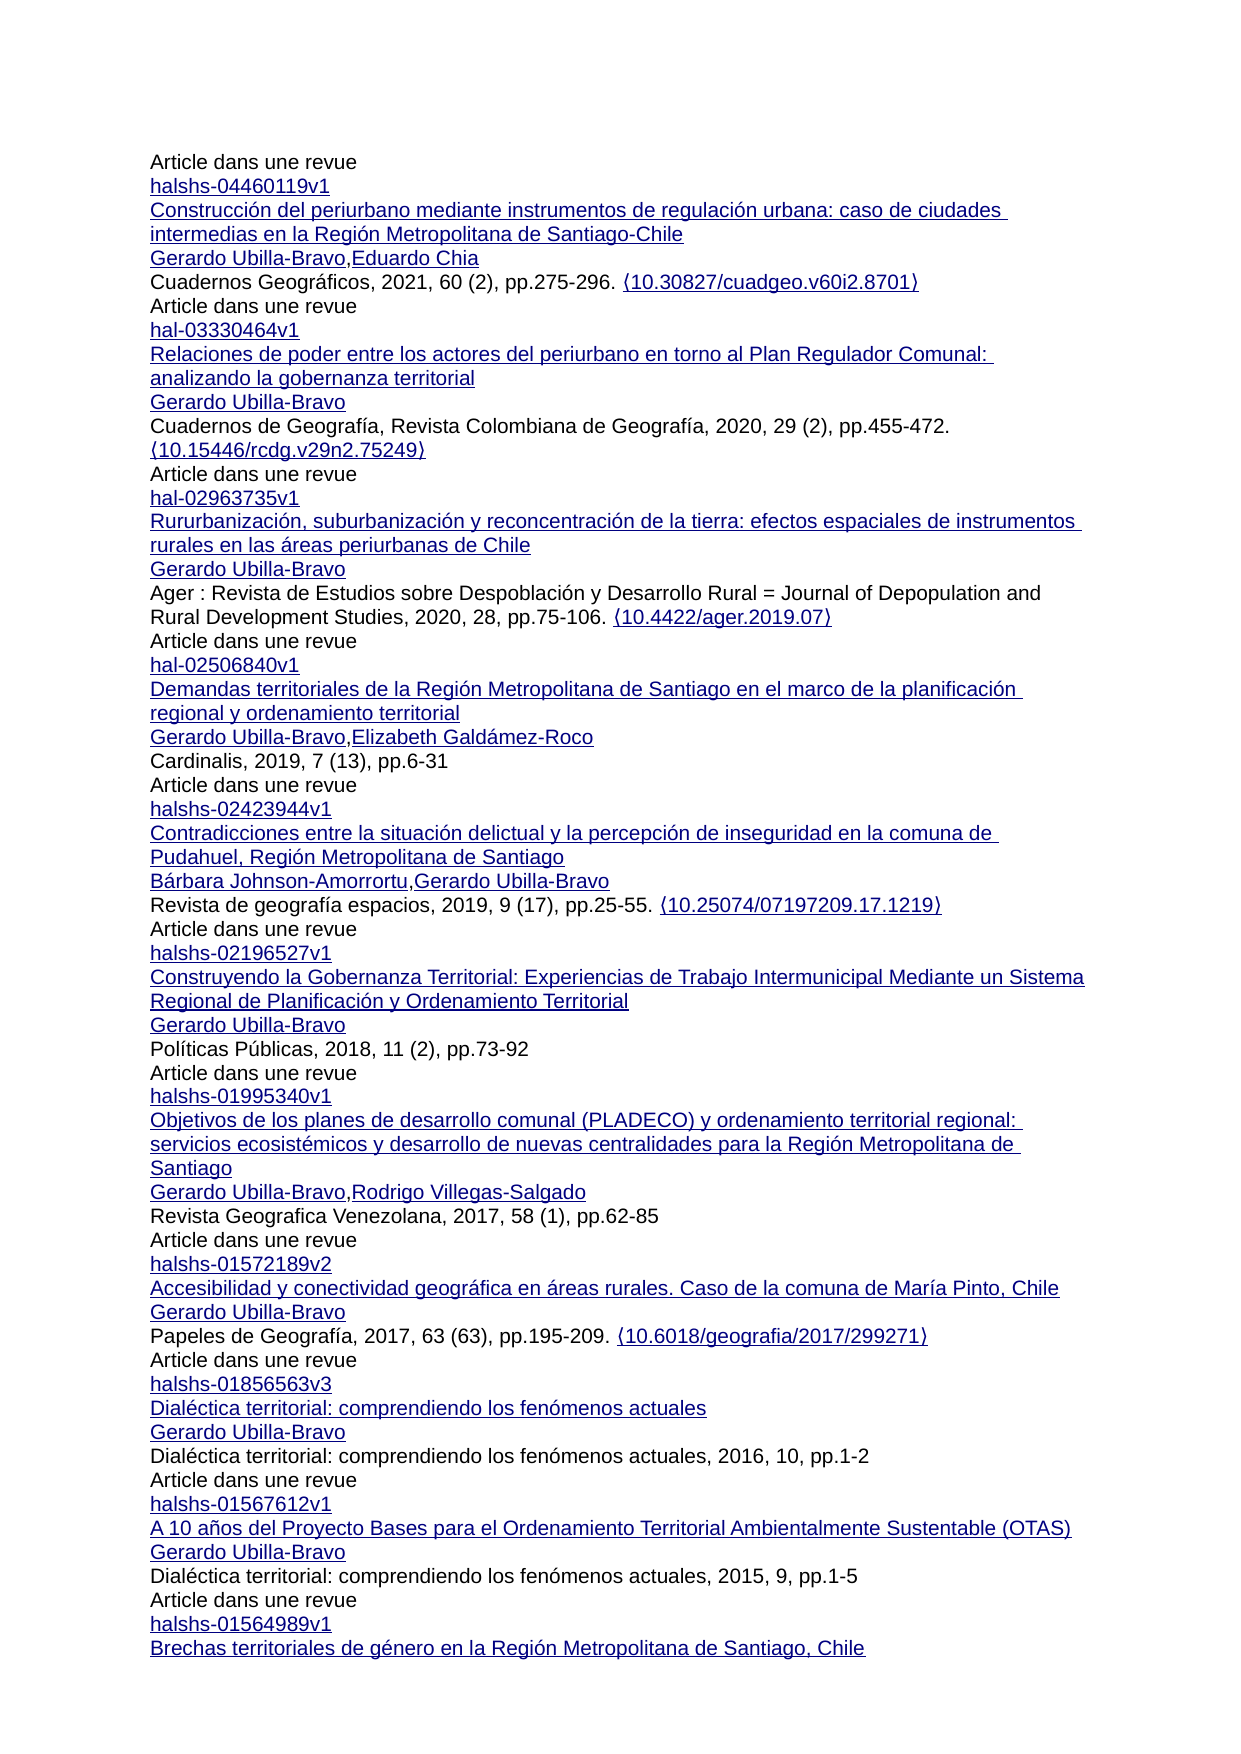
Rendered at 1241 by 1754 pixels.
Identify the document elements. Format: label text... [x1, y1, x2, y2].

table_cell Brechas territoriales de género en la Región Metropolitana de Santiago, Chile [150, 1635, 1090, 1659]
table_cell A 10 años del Proyecto Bases para el Ordenamiento Territorial Ambientalmente Sustentable (OTAS) Gerardo Ubilla-Bravo Dialéctica territorial: comprendiendo los fenómenos actuales, 2015, 9, pp.1-5 Article dans une revue halshs-01564989v1 [150, 1516, 1090, 1635]
table_cell Article dans une revue halshs-04460119v1 [150, 150, 1090, 198]
table_cell Construcción del periurbano mediante instrumentos de regulación urbana: caso de ciudades intermedias en la Región Metropolitana de Santiago-Chile Gerardo Ubilla-Bravo,Eduardo Chia Cuadernos Geográficos, 2021, 60 (2), pp.275-296. ⟨10.30827/cuadgeo.v60i2.8701⟩ Article dans une revue hal-03330464v1 [150, 198, 1090, 342]
table_cell Objetivos de los planes de desarrollo comunal (PLADECO) y ordenamiento territorial regional: servicios ecosistémicos y desarrollo de nuevas centralidades para la Región Metropolitana de Santiago Gerardo Ubilla-Bravo,Rodrigo Villegas-Salgado Revista Geografica Venezolana, 2017, 58 (1), pp.62-85 Article dans une revue halshs-01572189v2 [150, 1108, 1090, 1276]
table_cell Demandas territoriales de la Región Metropolitana de Santiago en el marco de la planificación regional y ordenamiento territorial Gerardo Ubilla-Bravo,Elizabeth Galdámez-Roco Cardinalis, 2019, 7 (13), pp.6-31 Article dans une revue halshs-02423944v1 [150, 677, 1090, 821]
table_cell Relaciones de poder entre los actores del periurbano en torno al Plan Regulador Comunal: analizando la gobernanza territorial Gerardo Ubilla-Bravo Cuadernos de Geografía, Revista Colombiana de Geografía, 2020, 29 (2), pp.455-472. ⟨10.15446/rcdg.v29n2.75249⟩ Article dans une revue hal-02963735v1 [150, 342, 1090, 509]
table_cell Rururbanización, suburbanización y reconcentración de la tierra: efectos espaciales de instrumentos rurales en las áreas periurbanas de Chile Gerardo Ubilla-Bravo Ager : Revista de Estudios sobre Despoblación y Desarrollo Rural = Journal of Depopulation and Rural Development Studies, 2020, 28, pp.75-106. ⟨10.4422/ager.2019.07⟩ Article dans une revue hal-02506840v1 [150, 509, 1090, 677]
table_cell Contradicciones entre la situación delictual y la percepción de inseguridad en la comuna de Pudahuel, Región Metropolitana de Santiago Bárbara Johnson-Amorrortu,Gerardo Ubilla-Bravo Revista de geografía espacios, 2019, 9 (17), pp.25-55. ⟨10.25074/07197209.17.1219⟩ Article dans une revue halshs-02196527v1 [150, 821, 1090, 964]
table_cell Accesibilidad y conectividad geográfica en áreas rurales. Caso de la comuna de María Pinto, Chile Gerardo Ubilla-Bravo Papeles de Geografía, 2017, 63 (63), pp.195-209. ⟨10.6018/geografia/2017/299271⟩ Article dans une revue halshs-01856563v3 [150, 1276, 1090, 1396]
table_cell Construyendo la Gobernanza Territorial: Experiencias de Trabajo Intermunicipal Mediante un Sistema Regional de Planificación y Ordenamiento Territorial Gerardo Ubilla-Bravo Políticas Públicas, 2018, 11 (2), pp.73-92 Article dans une revue halshs-01995340v1 [150, 965, 1090, 1108]
table_cell Dialéctica territorial: comprendiendo los fenómenos actuales Gerardo Ubilla-Bravo Dialéctica territorial: comprendiendo los fenómenos actuales, 2016, 10, pp.1-2 Article dans une revue halshs-01567612v1 [150, 1396, 1090, 1516]
